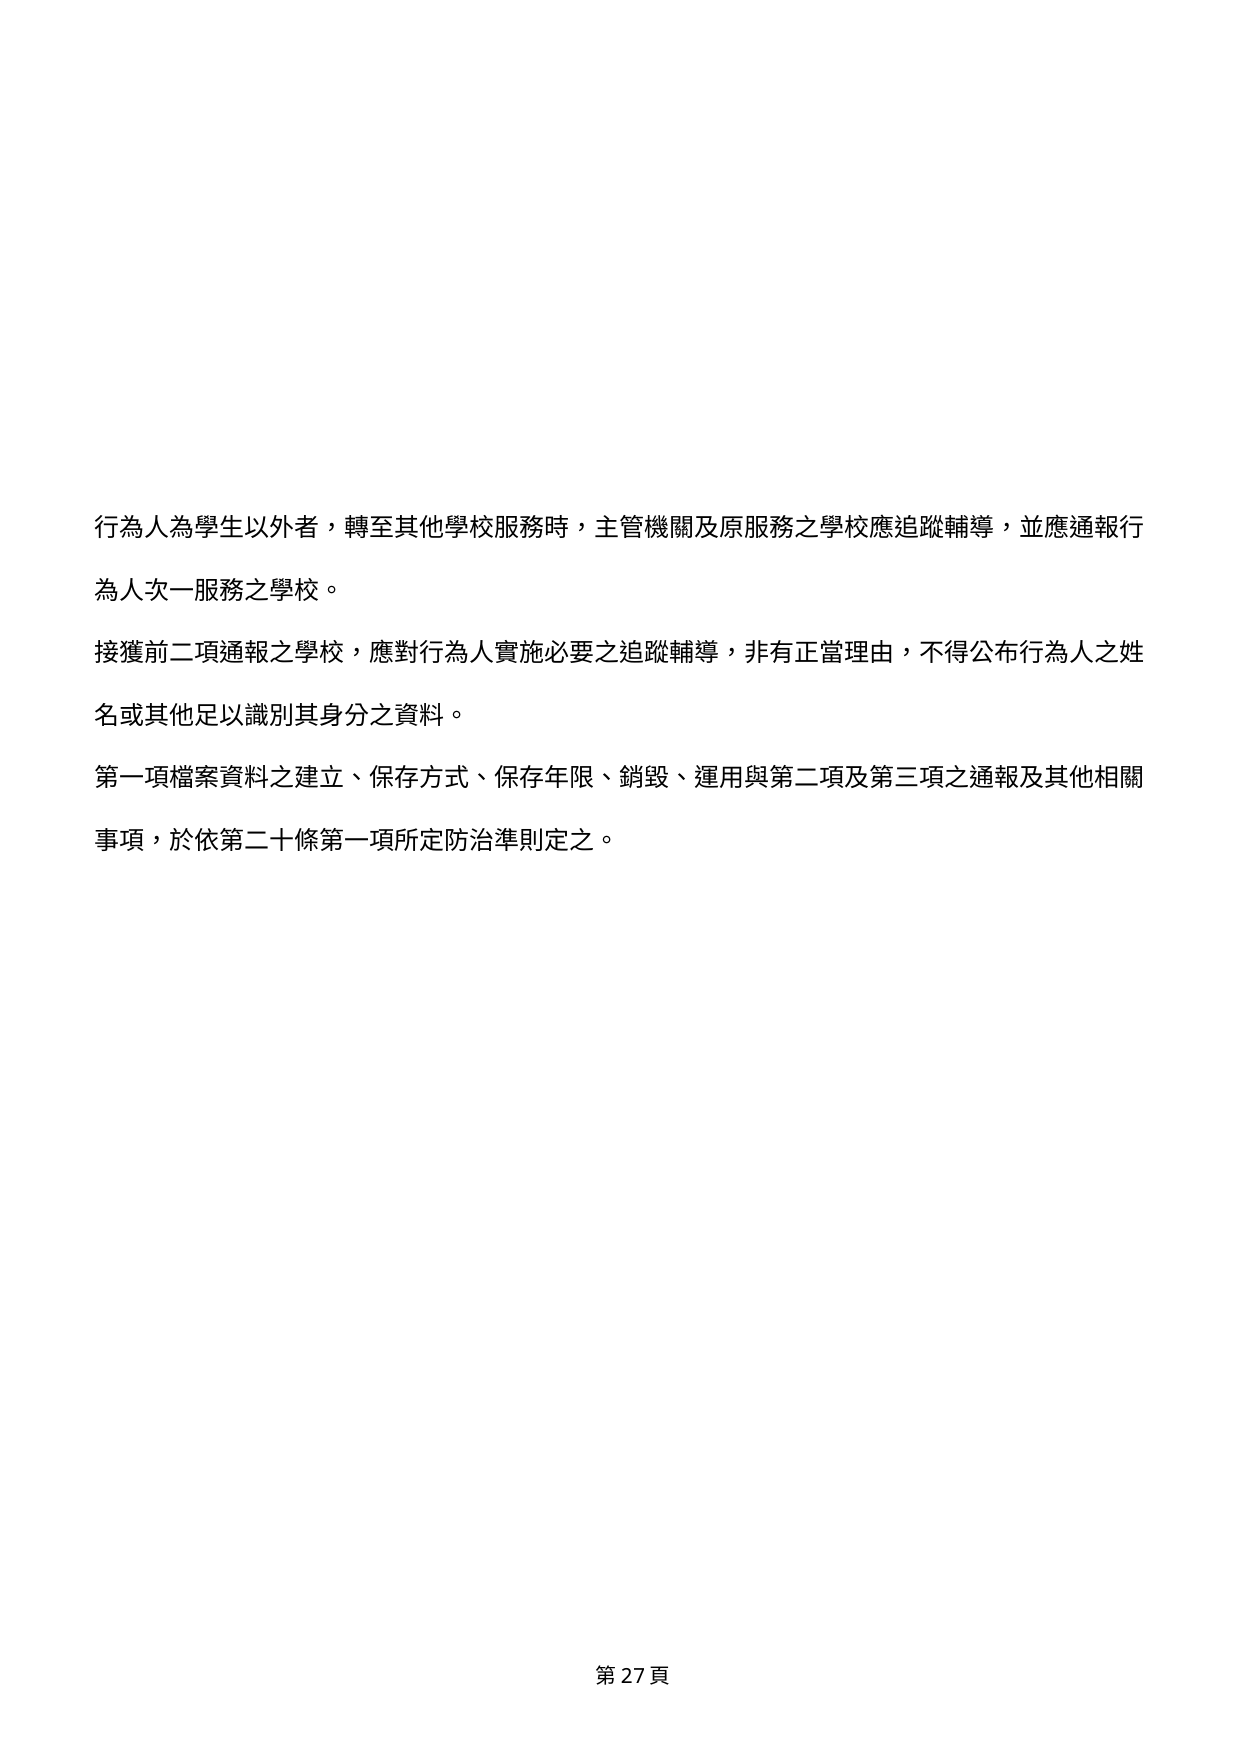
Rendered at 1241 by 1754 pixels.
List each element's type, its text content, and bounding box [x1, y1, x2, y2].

text 行為人為學生以外者，轉至其他學校服務時，主管機關及原服務之學校應追蹤輔導，並應通報行為人次一服務之學校。 [94, 484, 1146, 609]
text 第一項檔案資料之建立、保存方式、保存年限、銷毀、運用與第二項及第三項之通報及其他相關事項，於依第二十條第一項所定防治準則定之。 [94, 734, 1146, 859]
text 接獲前二項通報之學校，應對行為人實施必要之追蹤輔導，非有正當理由，不得公布行為人之姓名或其他足以識別其身分之資料。 [94, 609, 1146, 734]
